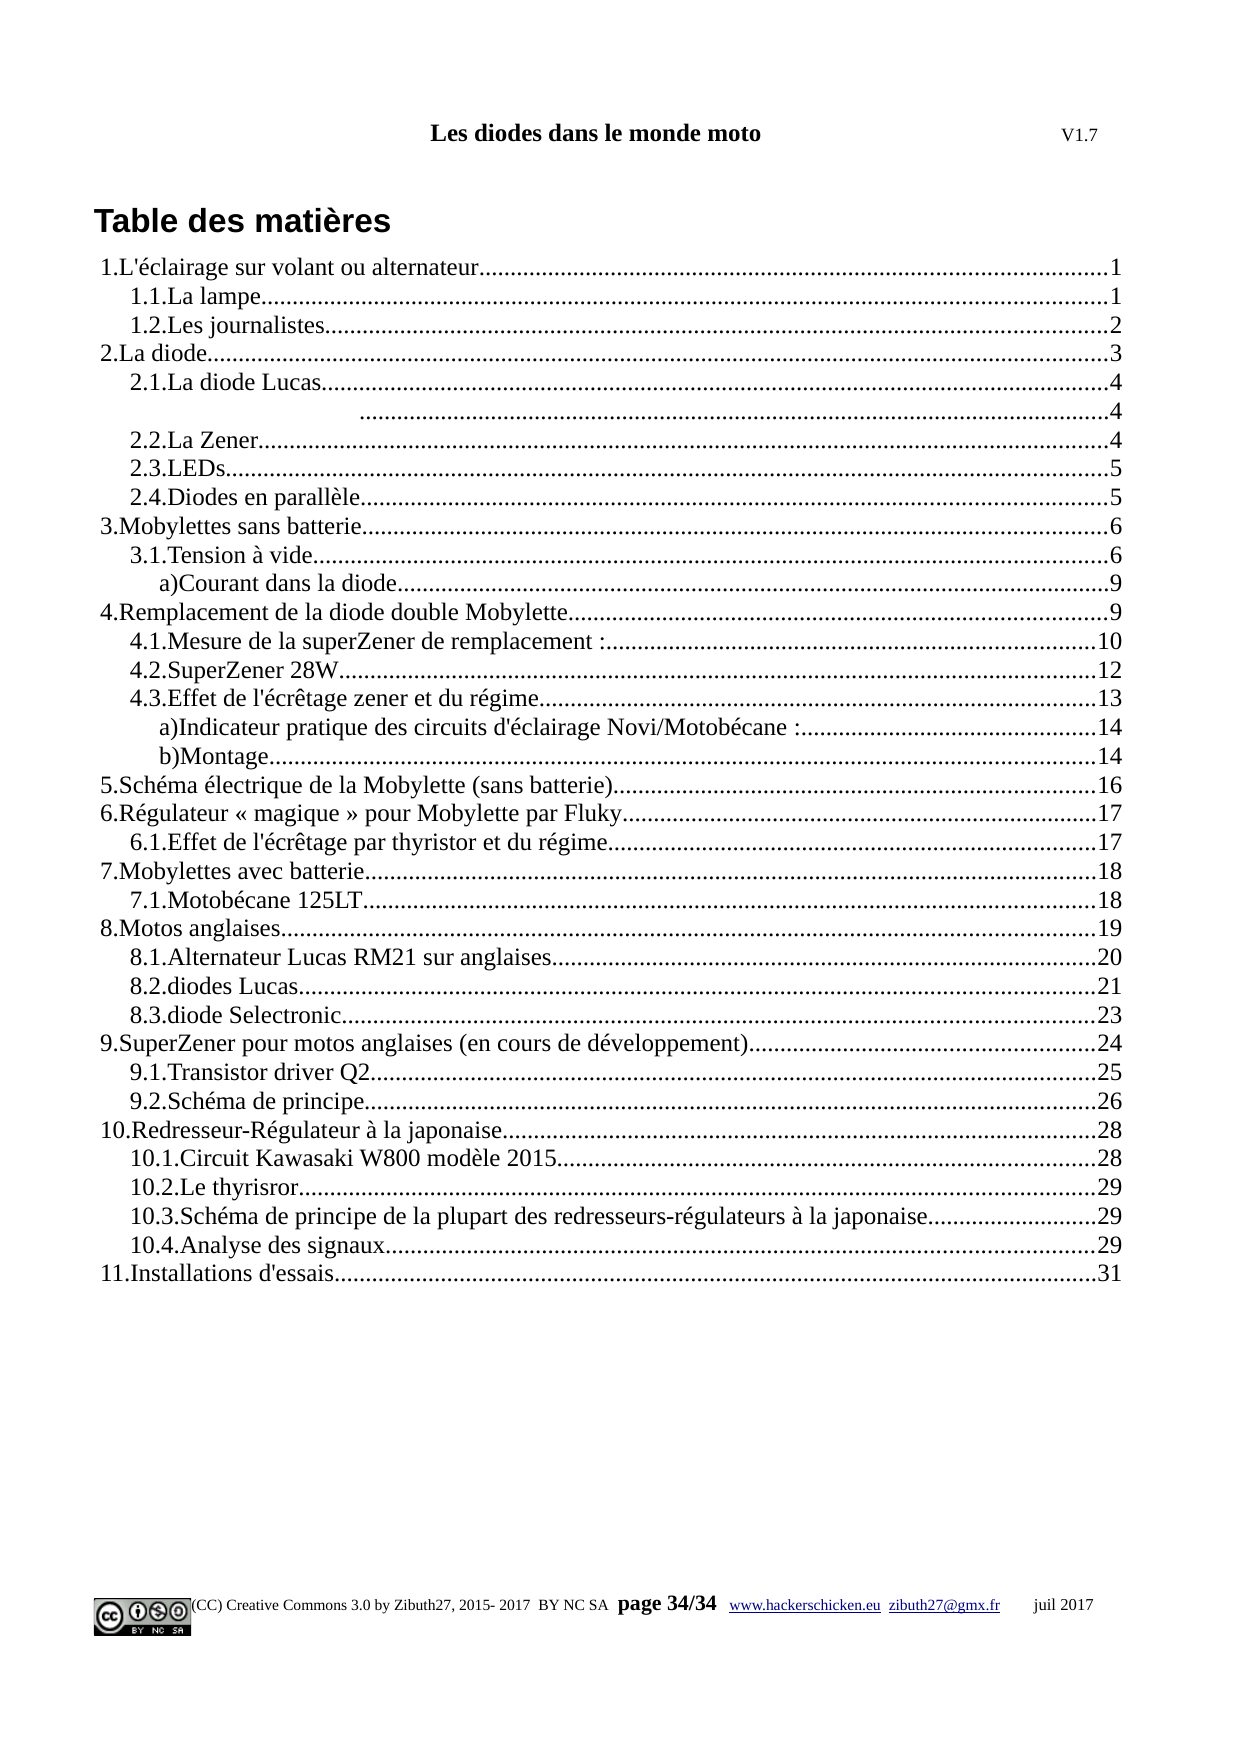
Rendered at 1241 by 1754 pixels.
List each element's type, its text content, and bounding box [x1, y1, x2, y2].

text 5.Schéma électrique de la Mobylette (sans batterie) 16 [94, 770, 1122, 798]
text 4.2.SuperZener 28W 12 [123, 655, 1122, 683]
subtitle Table des matières [94, 201, 1122, 240]
text 8.2.diodes Lucas 21 [123, 971, 1122, 1000]
text 10.1.Circuit Kawasaki W800 modèle 2015 28 [123, 1143, 1122, 1172]
text b)Montage 14 [153, 741, 1122, 770]
text 10.Redresseur-Régulateur à la japonaise 28 [94, 1115, 1122, 1143]
text 11.Installations d'essais 31 [94, 1258, 1122, 1287]
text 1.2.Les journalistes 2 [123, 310, 1122, 338]
text a)Indicateur pratique des circuits d'éclairage Novi/Motobécane : 14 [153, 712, 1122, 741]
text 3.Mobylettes sans batterie 6 [94, 511, 1122, 540]
text a)Courant dans la diode 9 [153, 568, 1122, 597]
text 4 [359, 396, 1122, 425]
text 1.1.La lampe 1 [123, 281, 1122, 310]
text 2.3.LEDs 5 [123, 453, 1122, 482]
text 6.1.Effet de l'écrêtage par thyristor et du régime 17 [123, 827, 1122, 856]
text 10.2.Le thyrisror 29 [123, 1172, 1122, 1201]
text 2.La diode 3 [94, 338, 1122, 367]
text 10.4.Analyse des signaux 29 [123, 1230, 1122, 1258]
text 2.4.Diodes en parallèle 5 [123, 482, 1122, 511]
text 8.1.Alternateur Lucas RM21 sur anglaises 20 [123, 942, 1122, 971]
text 10.3.Schéma de principe de la plupart des redresseurs-régulateurs à la japonaise 29 [123, 1201, 1122, 1230]
text 7.1.Motobécane 125LT 18 [123, 885, 1122, 913]
text 7.Mobylettes avec batterie 18 [94, 856, 1122, 885]
picture [93, 1598, 192, 1636]
text 8.3.diode Selectronic 23 [123, 1000, 1122, 1028]
text 9.SuperZener pour motos anglaises (en cours de développement) 24 [94, 1028, 1122, 1057]
text 3.1.Tension à vide 6 [123, 540, 1122, 568]
text 4.1.Mesure de la superZener de remplacement : 10 [123, 626, 1122, 655]
text 4.Remplacement de la diode double Mobylette 9 [94, 597, 1122, 626]
text 4.3.Effet de l'écrêtage zener et du régime 13 [123, 683, 1122, 712]
text 6.Régulateur « magique » pour Mobylette par Fluky 17 [94, 798, 1122, 827]
text 9.1.Transistor driver Q2 25 [123, 1057, 1122, 1086]
text 9.2.Schéma de principe 26 [123, 1086, 1122, 1115]
text 2.1.La diode Lucas 4 [123, 367, 1122, 396]
text 1.L'éclairage sur volant ou alternateur 1 [94, 252, 1122, 281]
text 8.Motos anglaises 19 [94, 913, 1122, 942]
text 2.2.La Zener 4 [123, 425, 1122, 453]
